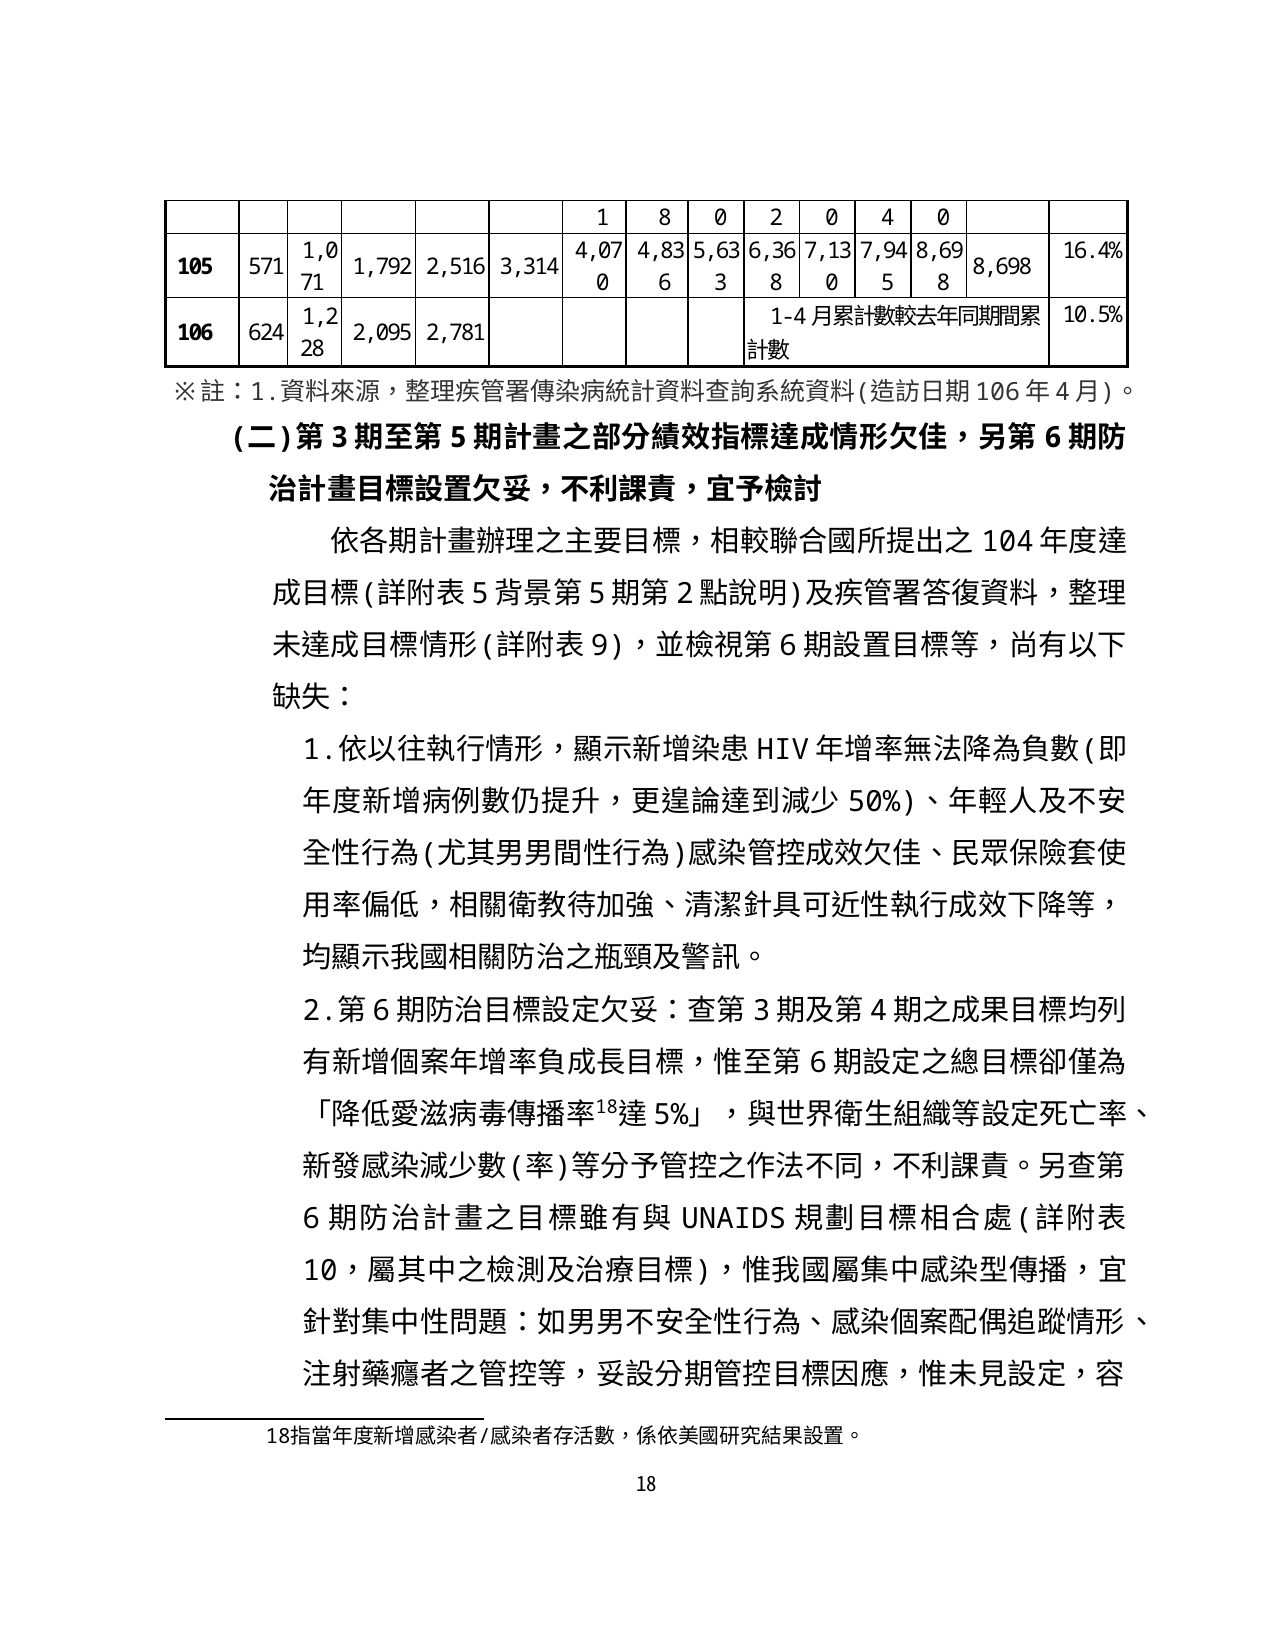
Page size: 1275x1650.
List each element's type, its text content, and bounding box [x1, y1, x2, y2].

table_cell [490, 201, 562, 233]
table_cell 7,130 [800, 234, 854, 297]
table_cell 1,792 [342, 234, 415, 297]
table_cell [1050, 201, 1126, 233]
table_cell 2,095 [342, 298, 415, 365]
table_cell 0 [800, 201, 854, 233]
table_cell 106 [167, 298, 238, 365]
table_cell 16.4% [1050, 234, 1126, 297]
text 1.依以往執行情形，顯示新增染患HIV年增率無法降為負數(即年度新增病例數仍提升，更遑論達到減少50%)、年輕人及不安全性行為(尤其男男間性行為)感染管控成效欠佳、民眾保險套使用率偏低，相關衛教待加強、清潔針具可近性執行成效下降等，均顯示我國相關防治之瓶頸及警訊。 [302, 718, 1127, 978]
table_cell [563, 298, 625, 365]
table_cell [416, 201, 488, 233]
table_cell [490, 298, 562, 365]
text (二)第3期至第5期計畫之部分績效指標達成情形欠佳，另第6期防治計畫目標設置欠妥，不利課責，宜予檢討 [229, 405, 1127, 509]
table_cell 2,781 [416, 298, 488, 365]
table_cell 8,698 [967, 234, 1048, 297]
table_cell 6,368 [745, 234, 799, 297]
table_cell [689, 298, 743, 365]
table_cell 2,516 [416, 234, 488, 297]
text ※註：1.資料來源，整理疾管署傳染病統計資料查詢系統資料(造訪日期106年4月)。 [170, 380, 1127, 405]
table_cell [627, 298, 687, 365]
table_cell [967, 201, 1048, 233]
table_cell 8 [627, 201, 687, 233]
text 指當年度新增感染者/感染者存活數，係依美國研究結果設置。 [224, 1419, 1127, 1450]
table_cell 5,633 [689, 234, 743, 297]
table_cell 7,945 [856, 234, 910, 297]
table_cell 4,070 [563, 234, 625, 297]
table_cell 8,698 [912, 234, 966, 297]
table_cell [167, 201, 238, 233]
table_cell [342, 201, 415, 233]
table_cell 4 [856, 201, 910, 233]
table_cell 2 [745, 201, 799, 233]
table_cell 10.5% [1050, 298, 1126, 365]
table_cell 1,228 [288, 298, 341, 365]
text 2.第6期防治目標設定欠妥：查第3期及第4期之成果目標均列有新增個案年增率負成長目標，惟至第6期設定之總目標卻僅為「降低愛滋病毒傳播率達5%」，與世界衛生組織等設定死亡率、新發感染減少數(率)等分予管控之作法不同，不利課責。另查第6期防治計畫之目標雖有與UNAIDS規劃目標相合處(詳附表10，屬其中之檢測及治療目標)，惟我國屬集中感染型傳播，宜針對集中性問題：如男男不安全性行為、感染個案配偶追蹤情形、注射藥癮者之管控等，妥設分期管控目標因應，惟未見設定，容有欠妥。 [302, 978, 1127, 1395]
table_cell 0 [912, 201, 966, 233]
table_cell [288, 201, 341, 233]
table_cell [240, 201, 287, 233]
table_cell 571 [240, 234, 287, 297]
table_cell 1,071 [288, 234, 341, 297]
text 依各期計畫辦理之主要目標，相較聯合國所提出之104年度達成目標(詳附表5背景第5期第2點說明)及疾管署答復資料，整理未達成目標情形(詳附表9)，並檢視第6期設置目標等，尚有以下缺失： [272, 509, 1127, 718]
table_cell 4,836 [627, 234, 687, 297]
table_cell 105 [167, 234, 238, 297]
table_cell 624 [240, 298, 287, 365]
table_cell 1-4月累計數較去年同期間累計數 [745, 298, 1048, 365]
table_cell 0 [689, 201, 743, 233]
table_cell 3,314 [490, 234, 562, 297]
table_cell 1 [563, 201, 625, 233]
